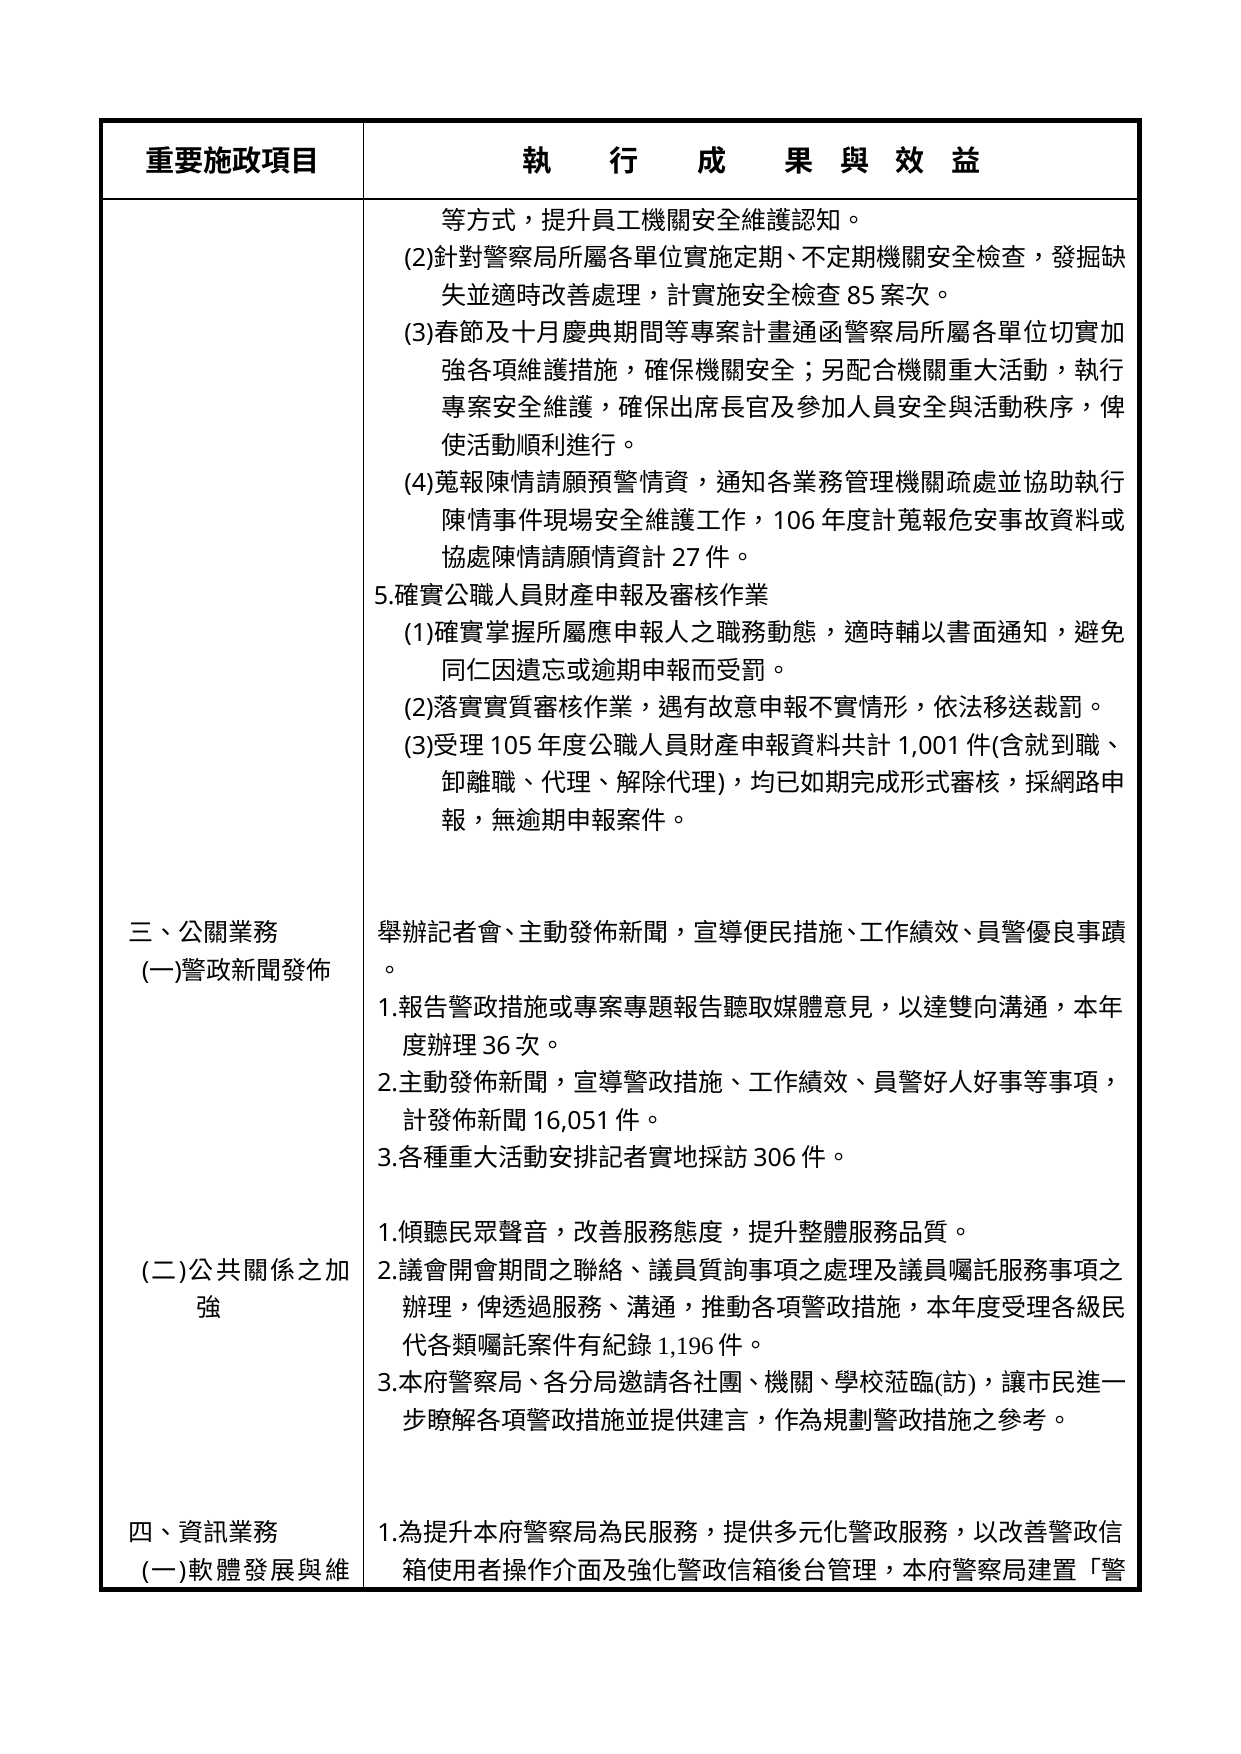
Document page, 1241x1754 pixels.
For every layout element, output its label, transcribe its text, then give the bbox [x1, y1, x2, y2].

table_header 重要施政項目 [103, 123, 363, 198]
table_cell 等方式，提升員工機關安全維護認知。 (2)針對警察局所屬各單位實施定期、不定期機關安全檢查，發掘缺失並適時改善處理，計實施安全檢查85案次。 (3)春節及十月慶典期間等專案計畫通函警察局所屬各單位切實加強各項維護措施，確保機關安全；另配合機關重大活動，執行專案安全維護，確保出席長官及參加人員安全與活動秩序，俾使活動順利進行。 (4)蒐報陳情請願預警情資，通知各業務管理機關疏處並協助執行陳情事件現場安全維護工作，106年度計蒐報危安事故資料或協處陳情請願情資計27件。 5.確實公職人員財產申報及審核作業 (1)確實掌握所屬應申報人之職務動態，適時輔以書面通知，避免同仁因遺忘或逾期申報而受罰。 (2)落實實質審核作業，遇有故意申報不實情形，依法移送裁罰。 (3)受理105年度公職人員財產申報資料共計1,001件(含就到職、卸離職、代理、解除代理)，均已如期完成形式審核，採網路申報，無逾期申報案件。 舉辦記者會、主動發佈新聞，宣導便民措施、工作績效、員警優良事蹟。 1.報告警政措施或專案專題報告聽取媒體意見，以達雙向溝通，本年度辦理36次。 2.主動發佈新聞，宣導警政措施、工作績效、員警好人好事等事項，計發佈新聞16,051件。 3.各種重大活動安排記者實地採訪306件。 1.傾聽民眾聲音，改善服務態度，提升整體服務品質。 2.議會開會期間之聯絡、議員質詢事項之處理及議員囑託服務事項之辦理，俾透過服務、溝通，推動各項警政措施，本年度受理各級民代各類囑託案件有紀錄1,196件。 3.本府警察局、各分局邀請各社團、機關、學校蒞臨(訪)，讓市民進一步瞭解各項警政措施並提供建言，作為規劃警政措施之參考。 1.為提升本府警察局為民服務，提供多元化警政服務，以改善警政信箱使用者操作介面及強化警政信箱後台管理，本府警察局建置「警 [364, 200, 1137, 1587]
table_header 執 行 成 果 與 效 益 [364, 123, 1137, 198]
table_cell 三、公關業務 (一)警政新聞發佈 (二)公共關係之加強 四、資訊業務 (一)軟體發展與維 [103, 200, 363, 1587]
